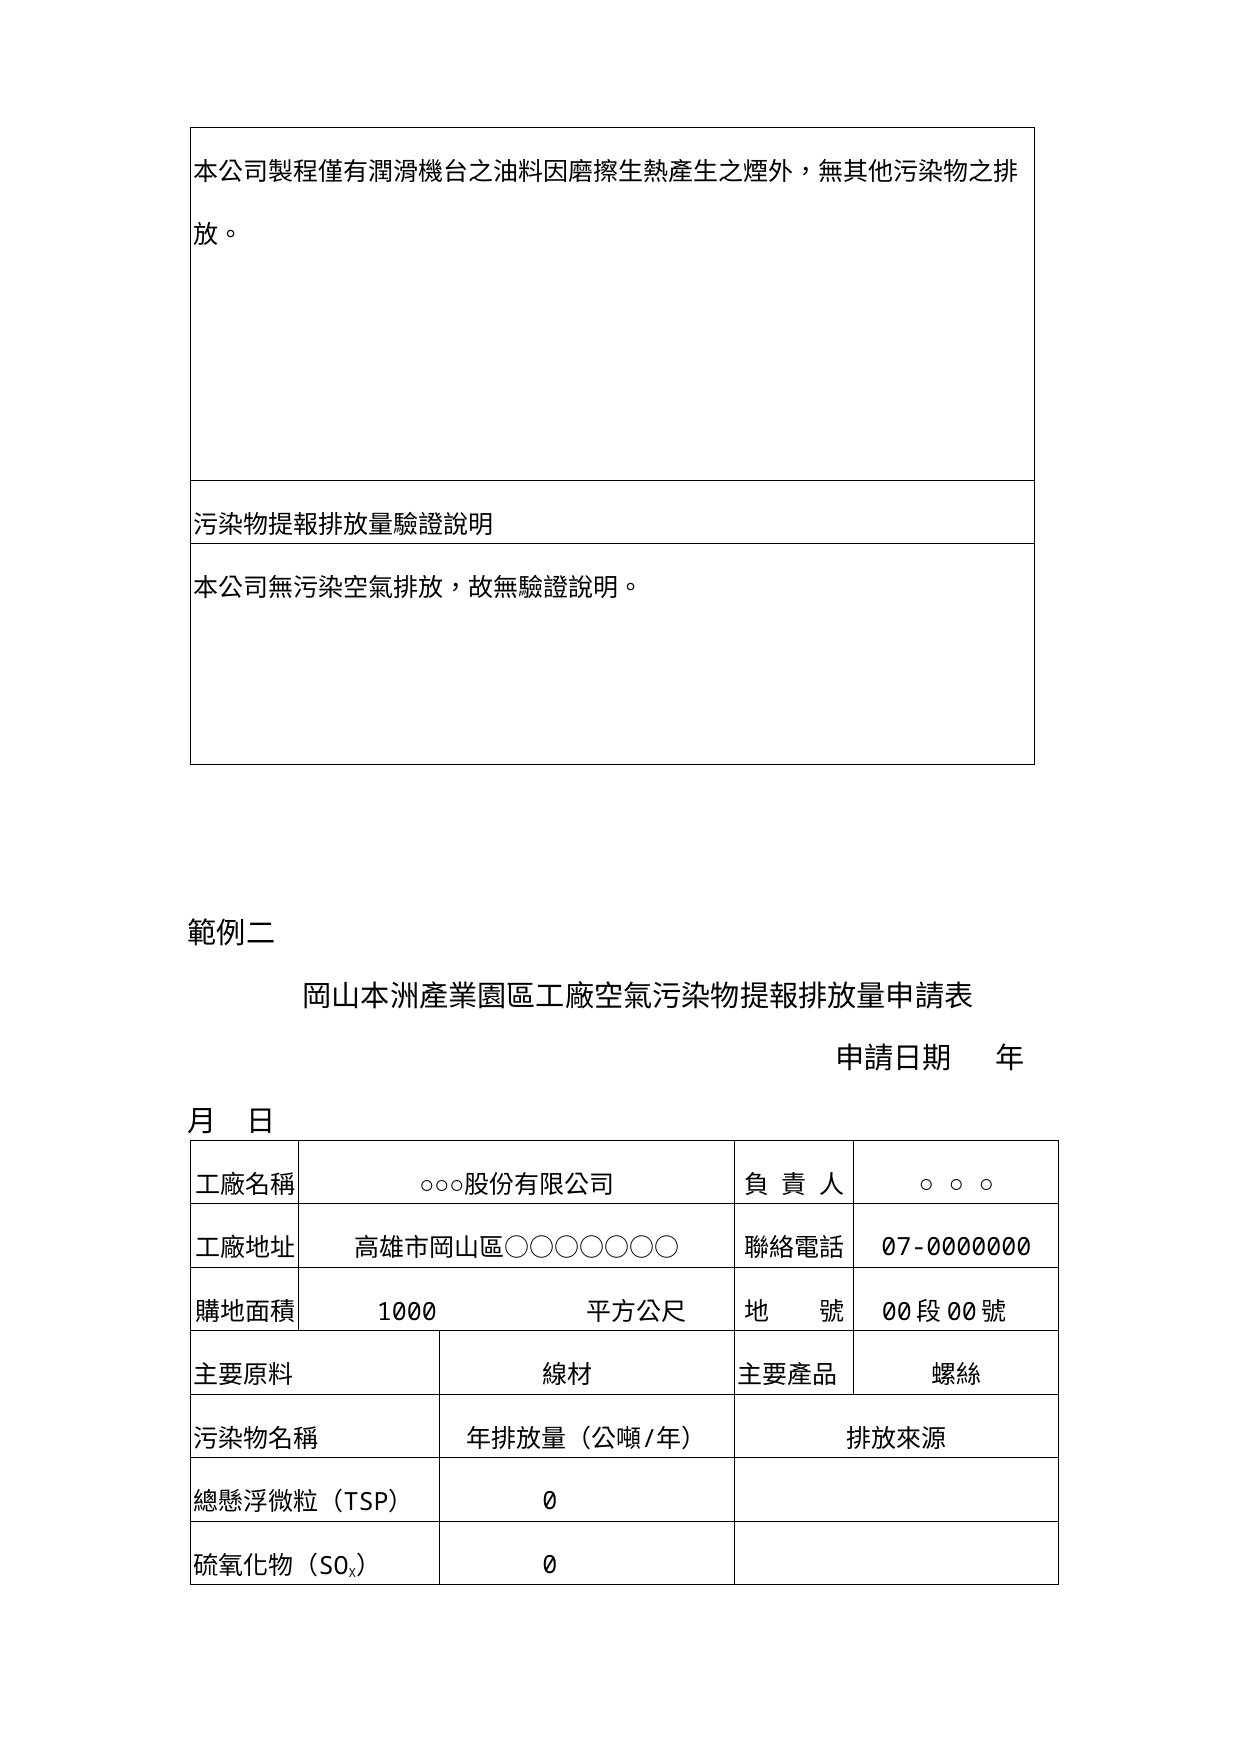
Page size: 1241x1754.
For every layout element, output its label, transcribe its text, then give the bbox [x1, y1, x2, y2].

table_cell [735, 1522, 1058, 1584]
table_header 負 責 人 [735, 1141, 853, 1203]
text 岡山本洲產業園區工廠空氣污染物提報排放量申請表 [187, 952, 1053, 1014]
table_header ○ ○ ○ [854, 1141, 1058, 1203]
table_cell [735, 1458, 1058, 1521]
table_cell 高雄市岡山區○○○○○○○ [299, 1204, 734, 1267]
table_cell 主要原料 [191, 1331, 439, 1394]
table_cell 07-0000000 [854, 1204, 1058, 1267]
table_cell 線材 [440, 1331, 734, 1394]
table_cell 本公司製程僅有潤滑機台之油料因磨擦生熱產生之煙外，無其他污染物之排 放。 [191, 128, 1034, 480]
table_cell 本公司無污染空氣排放，故無驗證說明。 [191, 544, 1034, 763]
table_header 工廠名稱 [191, 1141, 298, 1203]
table_cell 0 [440, 1522, 734, 1584]
table_cell 1000 平方公尺 [299, 1268, 734, 1330]
table_cell 污染物提報排放量驗證說明 [191, 481, 1034, 543]
table_cell 螺絲 [854, 1331, 1058, 1394]
table_cell 00段00號 [854, 1268, 1058, 1330]
text 範例二 [187, 889, 1053, 952]
table_header ○○○股份有限公司 [299, 1141, 734, 1203]
table_cell 聯絡電話 [735, 1204, 853, 1267]
table_cell 硫氧化物（SOX） [191, 1522, 439, 1584]
table_cell 年排放量（公噸/年） [440, 1395, 734, 1457]
table_cell 污染物名稱 [191, 1395, 439, 1457]
table_cell 主要產品 [735, 1331, 853, 1394]
table_cell 工廠地址 [191, 1204, 298, 1267]
table_cell 地 號 [735, 1268, 853, 1330]
table_cell 0 [440, 1458, 734, 1521]
table_cell 總懸浮微粒（TSP） [191, 1458, 439, 1521]
table_cell 購地面積 [191, 1268, 298, 1330]
table_cell 排放來源 [735, 1395, 1058, 1457]
text 申請日期 年 月 日 [187, 1014, 1053, 1139]
